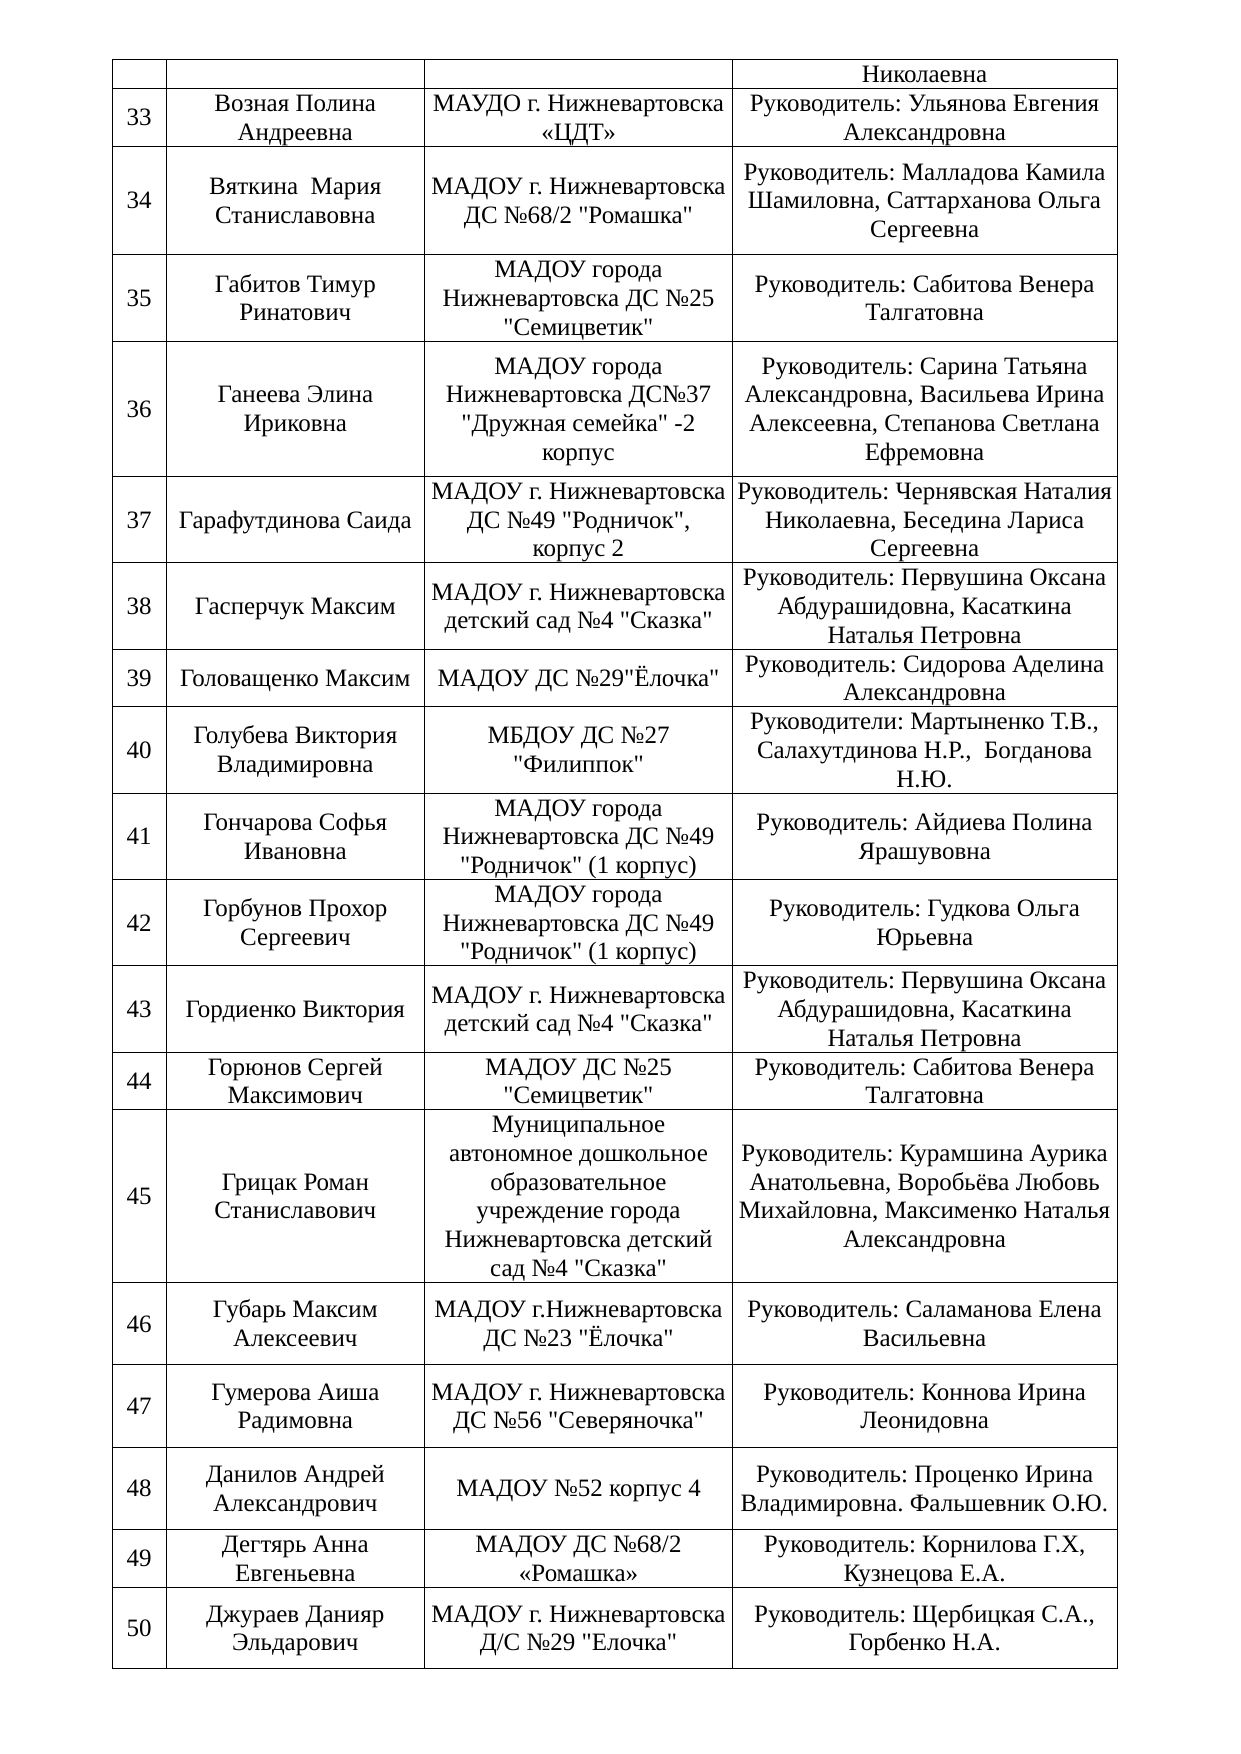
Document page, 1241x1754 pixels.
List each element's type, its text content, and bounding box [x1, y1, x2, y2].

table_cell Руководитель: Щербицкая С.А., Горбенко Н.А. [733, 1588, 1117, 1668]
table_cell МАДОУ г. Нижневартовска детский сад №4 "Сказка" [425, 563, 732, 648]
table_cell МАДОУ города Нижневартовска ДС№37 "Дружная семейка" -2 корпус [425, 342, 732, 476]
table_cell 33 [113, 89, 166, 146]
table_cell [425, 60, 732, 88]
table_cell МАДОУ г. Нижневартовска ДС №56 "Северяночка" [425, 1365, 732, 1447]
table_cell 41 [113, 794, 166, 879]
table_cell Руководитель: Гудкова Ольга Юрьевна [733, 880, 1117, 965]
table_cell Грицак Роман Станиславович [167, 1110, 424, 1282]
table_cell 48 [113, 1448, 166, 1529]
table_cell Руководитель: Малладова Камила Шамиловна, Саттарханова Ольга Сергеевна [733, 147, 1117, 254]
table_cell Гасперчук Максим [167, 563, 424, 648]
table_cell 46 [113, 1283, 166, 1364]
table_cell 40 [113, 707, 166, 792]
table_cell Головащенко Максим [167, 650, 424, 706]
table_cell Горюнов Сергей Максимович [167, 1053, 424, 1109]
table_cell Руководитель: Коннова Ирина Леонидовна [733, 1365, 1117, 1447]
table_cell 34 [113, 147, 166, 254]
table_cell Возная Полина Андреевна [167, 89, 424, 146]
table_cell Гордиенко Виктория [167, 966, 424, 1052]
table_cell Руководитель: Сарина Татьяна Александровна, Васильева Ирина Алексеевна, Степанова Светлана Ефремовна [733, 342, 1117, 476]
table_cell 36 [113, 342, 166, 476]
table_cell Джураев Данияр Эльдарович [167, 1588, 424, 1668]
table_cell 45 [113, 1110, 166, 1282]
table_cell 50 [113, 1588, 166, 1668]
table_cell Губарь Максим Алексеевич [167, 1283, 424, 1364]
table_cell МБДОУ ДС №27 "Филиппок" [425, 707, 732, 792]
table_cell 47 [113, 1365, 166, 1447]
table_cell [113, 60, 166, 88]
table_cell МАДОУ города Нижневартовска ДС №49 "Родничок" (1 корпус) [425, 794, 732, 879]
table_cell МАДОУ г.Нижневартовска ДС №23 "Ёлочка" [425, 1283, 732, 1364]
table_cell Руководитель: Первушина Оксана Абдурашидовна, Касаткина Наталья Петровна [733, 966, 1117, 1052]
table_cell Муниципальное автономное дошкольное образовательное учреждение города Нижневартовска детский сад №4 "Сказка" [425, 1110, 732, 1282]
table_cell 43 [113, 966, 166, 1052]
table_cell Ганеева Элина Ириковна [167, 342, 424, 476]
table_cell Руководитель: Айдиева Полина Ярашувовна [733, 794, 1117, 879]
table_cell Габитов Тимур Ринатович [167, 255, 424, 341]
table_cell Вяткина Мария Станиславовна [167, 147, 424, 254]
table_cell МАДОУ г. Нижневартовска ДС №49 "Родничок", корпус 2 [425, 477, 732, 562]
table_cell Руководитель: Проценко Ирина Владимировна. Фальшевник О.Ю. [733, 1448, 1117, 1529]
table_cell МАДОУ города Нижневартовска ДС №25 "Семицветик" [425, 255, 732, 341]
table_cell МАДОУ города Нижневартовска ДС №49 "Родничок" (1 корпус) [425, 880, 732, 965]
table_cell Руководитель: Чернявская Наталия Николаевна, Беседина Лариса Сергеевна [733, 477, 1117, 562]
table_cell Руководитель: Первушина Оксана Абдурашидовна, Касаткина Наталья Петровна [733, 563, 1117, 648]
table_cell Данилов Андрей Александрович [167, 1448, 424, 1529]
table_cell Гумерова Аиша Радимовна [167, 1365, 424, 1447]
table_cell 49 [113, 1530, 166, 1587]
table_cell Руководители: Мартыненко Т.В., Салахутдинова Н.Р., Богданова Н.Ю. [733, 707, 1117, 792]
table_cell МАДОУ ДС №68/2 «Ромашка» [425, 1530, 732, 1587]
table_cell МАДОУ №52 корпус 4 [425, 1448, 732, 1529]
table_cell Руководитель: Сидорова Аделина Александровна [733, 650, 1117, 706]
table_cell Руководитель: Саламанова Елена Васильевна [733, 1283, 1117, 1364]
table_cell 44 [113, 1053, 166, 1109]
table_cell МАДОУ г. Нижневартовска Д/С №29 "Елочка" [425, 1588, 732, 1668]
table_cell Руководитель: Ульянова Евгения Александровна [733, 89, 1117, 146]
table_cell Дегтярь Анна Евгеньевна [167, 1530, 424, 1587]
table_cell Горбунов Прохор Сергеевич [167, 880, 424, 965]
table_cell 42 [113, 880, 166, 965]
table_cell МАУДО г. Нижневартовска «ЦДТ» [425, 89, 732, 146]
table_cell Руководитель: Курамшина Аурика Анатольевна, Воробьёва Любовь Михайловна, Максименко Наталья Александровна [733, 1110, 1117, 1282]
table_cell Руководитель: Сабитова Венера Талгатовна [733, 255, 1117, 341]
table_cell Руководитель: Сабитова Венера Талгатовна [733, 1053, 1117, 1109]
table_cell МАДОУ ДС №25 "Семицветик" [425, 1053, 732, 1109]
table_cell Голубева Виктория Владимировна [167, 707, 424, 792]
table_cell Николаевна [733, 60, 1117, 88]
table_cell Руководитель: Корнилова Г.Х, Кузнецова Е.А. [733, 1530, 1117, 1587]
table_cell [167, 60, 424, 88]
table_cell 35 [113, 255, 166, 341]
table_cell 39 [113, 650, 166, 706]
table_cell Гарафутдинова Саида [167, 477, 424, 562]
table_cell 37 [113, 477, 166, 562]
table_cell МАДОУ ДС №29"Ёлочка" [425, 650, 732, 706]
table_cell Гончарова Софья Ивановна [167, 794, 424, 879]
table_cell 38 [113, 563, 166, 648]
table_cell МАДОУ г. Нижневартовска детский сад №4 "Сказка" [425, 966, 732, 1052]
table_cell МАДОУ г. Нижневартовска ДС №68/2 "Ромашка" [425, 147, 732, 254]
